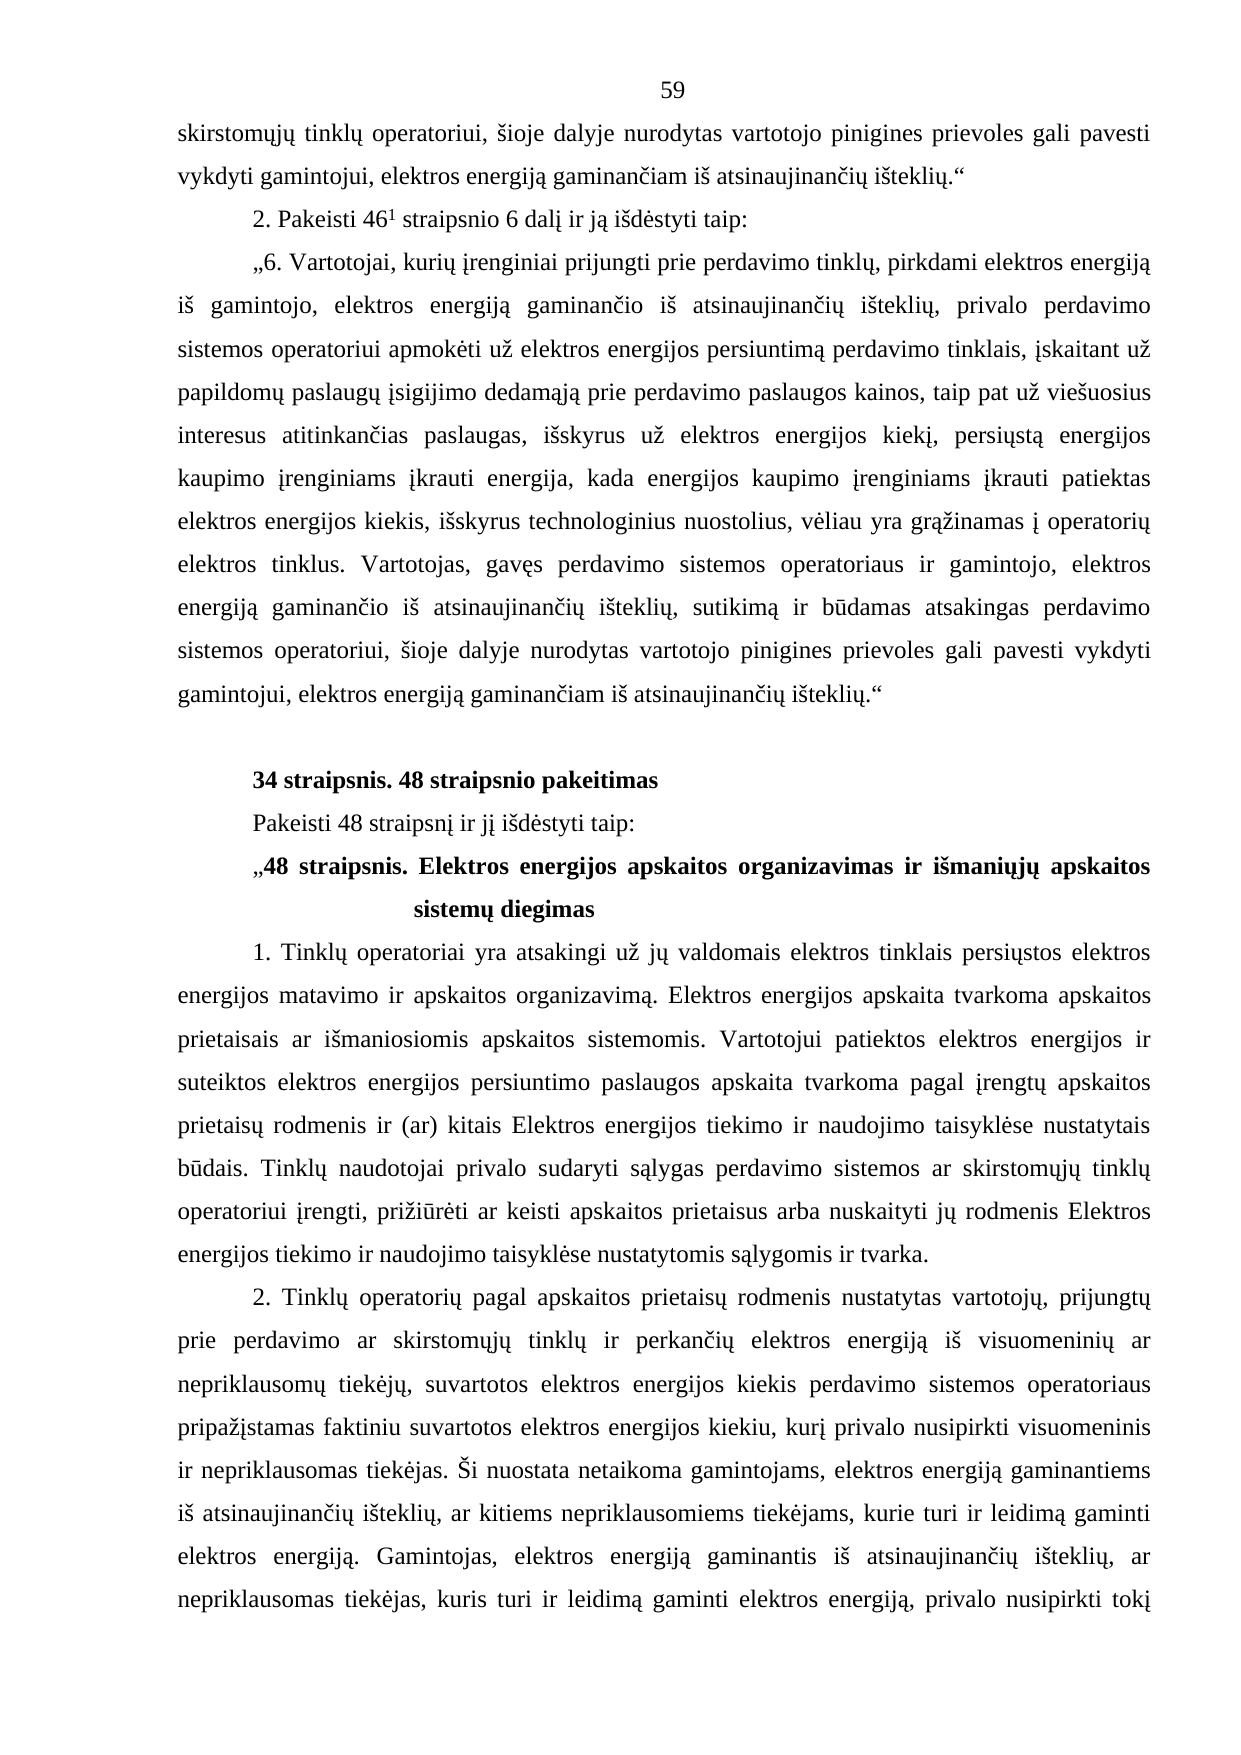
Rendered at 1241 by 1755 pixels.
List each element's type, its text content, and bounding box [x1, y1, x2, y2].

text skirstomųjų tinklų operatoriui, šioje dalyje nurodytas vartotojo pinigines prievoles gali pavesti vykdyti gamintojui, elektros energiją gaminančiam iš atsinaujinančių išteklių.“ [177, 118, 1152, 190]
text „48 straipsnis. Elektros energijos apskaitos organizavimas ir išmaniųjų apskaitos sistemų diegimas [252, 851, 1152, 923]
text 2. Pakeisti 461 straipsnio 6 dalį ir ją išdėstyti taip: [177, 204, 1152, 233]
text 1. Tinklų operatoriai yra atsakingi už jų valdomais elektros tinklais persiųstos elektros energijos matavimo ir apskaitos organizavimą. Elektros energijos apskaita tvarkoma apskaitos prietaisais ar išmaniosiomis apskaitos sistemomis. Vartotojui patiektos elektros energijos ir suteiktos elektros energijos persiuntimo paslaugos apskaita tvarkoma pagal įrengtų apskaitos prietaisų rodmenis ir (ar) kitais Elektros energijos tiekimo ir naudojimo taisyklėse nustatytais būdais. Tinklų naudotojai privalo sudaryti sąlygas perdavimo sistemos ar skirstomųjų tinklų operatoriui įrengti, prižiūrėti ar keisti apskaitos prietaisus arba nuskaityti jų rodmenis Elektros energijos tiekimo ir naudojimo taisyklėse nustatytomis sąlygomis ir tvarka. [177, 937, 1152, 1268]
text „6. Vartotojai, kurių įrenginiai prijungti prie perdavimo tinklų, pirkdami elektros energiją iš gamintojo, elektros energiją gaminančio iš atsinaujinančių išteklių, privalo perdavimo sistemos operatoriui apmokėti už elektros energijos persiuntimą perdavimo tinklais, įskaitant už papildomų paslaugų įsigijimo dedamąją prie perdavimo paslaugos kainos, taip pat už viešuosius interesus atitinkančias paslaugas, išskyrus už elektros energijos kiekį, persiųstą energijos kaupimo įrenginiams įkrauti energija, kada energijos kaupimo įrenginiams įkrauti patiektas elektros energijos kiekis, išskyrus technologinius nuostolius, vėliau yra grąžinamas į operatorių elektros tinklus. Vartotojas, gavęs perdavimo sistemos operatoriaus ir gamintojo, elektros energiją gaminančio iš atsinaujinančių išteklių, sutikimą ir būdamas atsakingas perdavimo sistemos operatoriui, šioje dalyje nurodytas vartotojo pinigines prievoles gali pavesti vykdyti gamintojui, elektros energiją gaminančiam iš atsinaujinančių išteklių.“ [177, 247, 1152, 707]
text 34 straipsnis. 48 straipsnio pakeitimas [177, 765, 1152, 794]
text 2. Tinklų operatorių pagal apskaitos prietaisų rodmenis nustatytas vartotojų, prijungtų prie perdavimo ar skirstomųjų tinklų ir perkančių elektros energiją iš visuomeninių ar nepriklausomų tiekėjų, suvartotos elektros energijos kiekis perdavimo sistemos operatoriaus pripažįstamas faktiniu suvartotos elektros energijos kiekiu, kurį privalo nusipirkti visuomeninis ir nepriklausomas tiekėjas. Ši nuostata netaikoma gamintojams, elektros energiją gaminantiems iš atsinaujinančių išteklių, ar kitiems nepriklausomiems tiekėjams, kurie turi ir leidimą gaminti elektros energiją. Gamintojas, elektros energiją gaminantis iš atsinaujinančių išteklių, ar nepriklausomas tiekėjas, kuris turi ir leidimą gaminti elektros energiją, privalo nusipirkti tokį [177, 1282, 1152, 1613]
text Pakeisti 48 straipsnį ir jį išdėstyti taip: [177, 808, 1152, 837]
